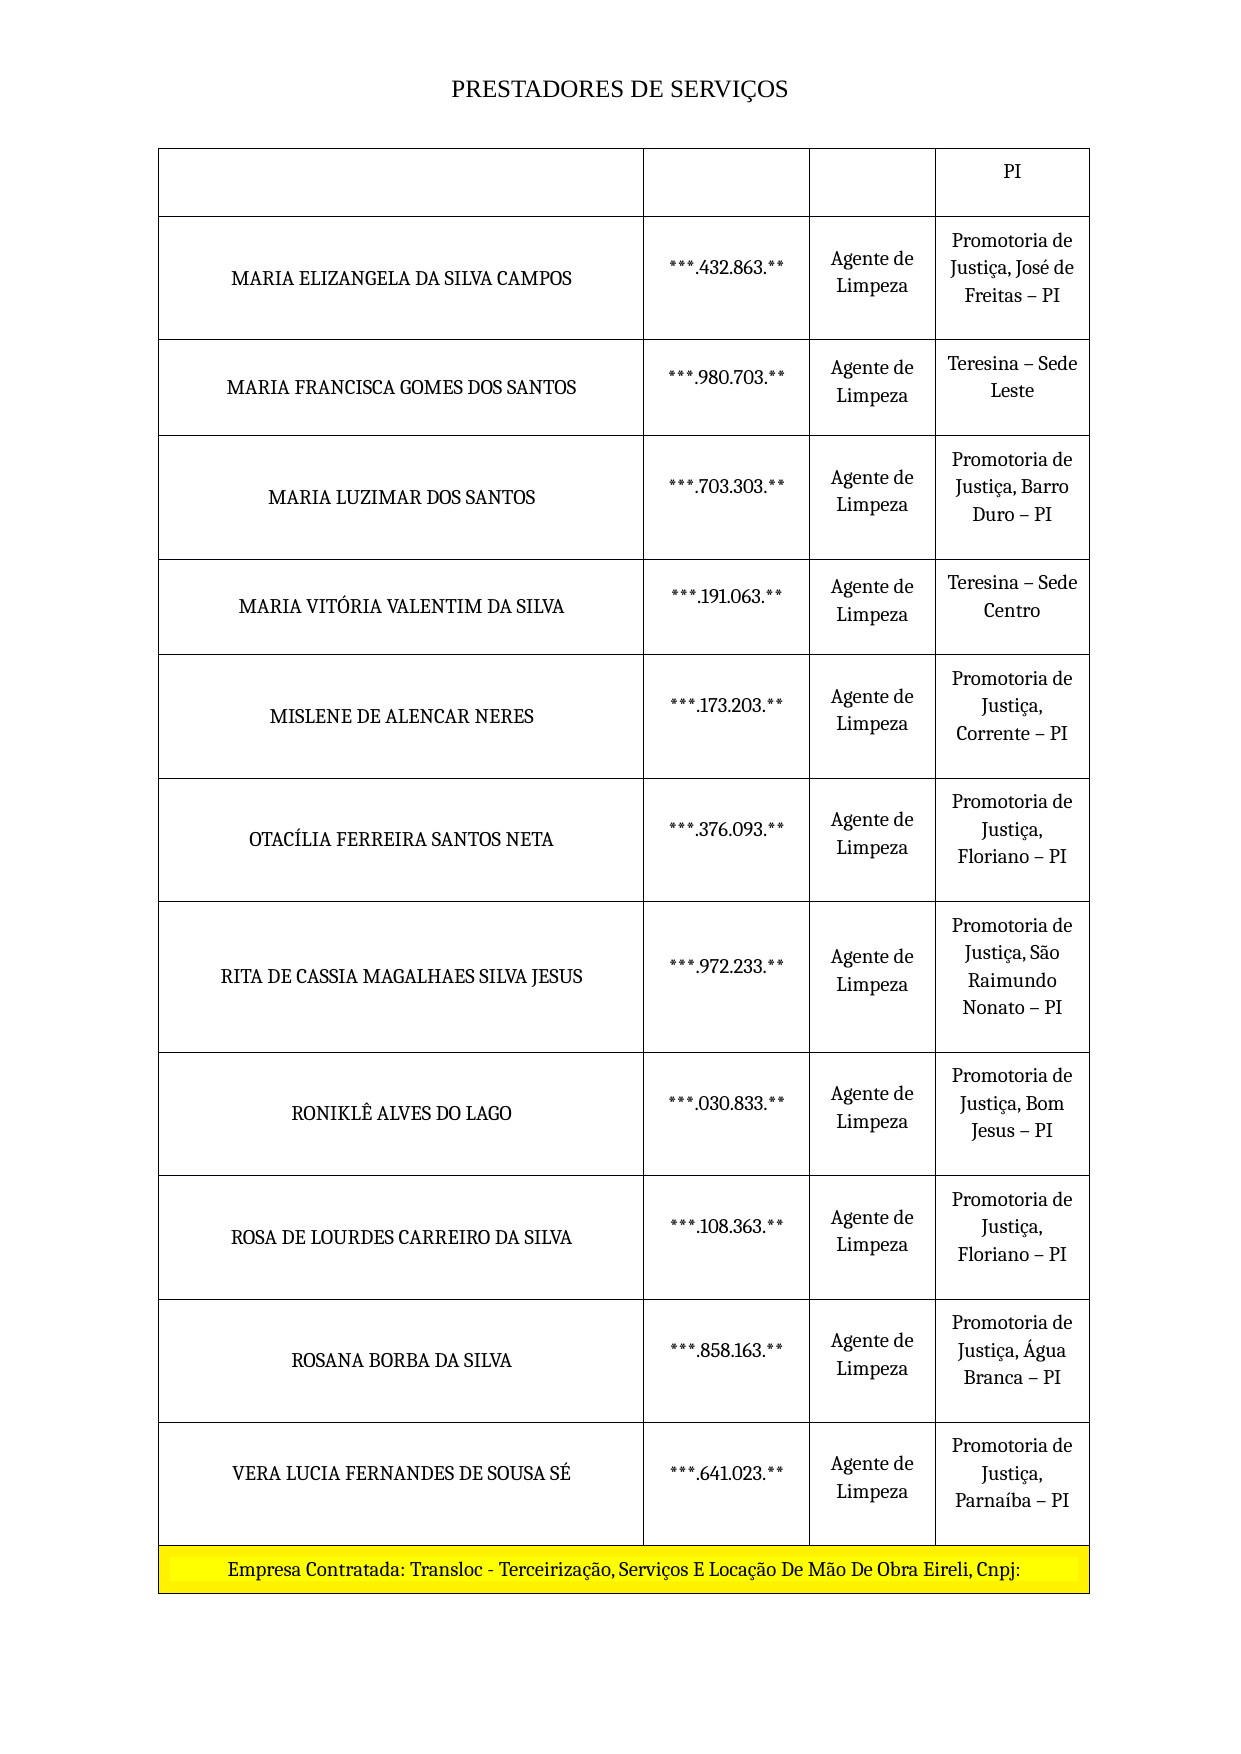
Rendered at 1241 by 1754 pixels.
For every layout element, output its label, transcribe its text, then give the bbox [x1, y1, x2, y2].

table_cell ***.703.303.** [644, 436, 809, 558]
table_cell Agente de Limpeza [810, 1300, 935, 1422]
table_cell ***.376.093.** [644, 779, 809, 901]
table_cell [810, 149, 935, 216]
table_cell Agente de Limpeza [810, 779, 935, 901]
table_cell MARIA VITÓRIA VALENTIM DA SILVA [159, 560, 643, 654]
table_cell ROSA DE LOURDES CARREIRO DA SILVA [159, 1176, 643, 1298]
table_cell Promotoria de Justiça, São Raimundo Nonato – PI [936, 902, 1089, 1052]
table_cell Teresina – Sede Leste [936, 340, 1089, 435]
table_cell Promotoria de Justiça, Bom Jesus – PI [936, 1053, 1089, 1175]
table_cell Promotoria de Justiça, José de Freitas – PI [936, 217, 1089, 339]
table_cell Promotoria de Justiça, Corrente – PI [936, 655, 1089, 778]
table_cell MARIA LUZIMAR DOS SANTOS [159, 436, 643, 558]
table_cell Agente de Limpeza [810, 217, 935, 339]
table_cell ROSANA BORBA DA SILVA [159, 1300, 643, 1422]
table_cell Promotoria de Justiça, Parnaíba – PI [936, 1423, 1089, 1545]
table_cell Agente de Limpeza [810, 340, 935, 435]
table_cell Agente de Limpeza [810, 902, 935, 1052]
table_cell Promotoria de Justiça, Floriano – PI [936, 1176, 1089, 1298]
table_cell Teresina – Sede Centro [936, 560, 1089, 654]
table_cell PI [936, 149, 1089, 216]
table_cell ***.173.203.** [644, 655, 809, 778]
table_cell ***.108.363.** [644, 1176, 809, 1298]
table_cell Agente de Limpeza [810, 560, 935, 654]
table_cell Agente de Limpeza [810, 1423, 935, 1545]
table_cell VERA LUCIA FERNANDES DE SOUSA SÉ [159, 1423, 643, 1545]
table_cell MARIA FRANCISCA GOMES DOS SANTOS [159, 340, 643, 435]
table_cell ***.030.833.** [644, 1053, 809, 1175]
table_cell Agente de Limpeza [810, 1176, 935, 1298]
table_cell Empresa Contratada: Transloc - Terceirização, Serviços E Locação De Mão De Obra Eireli, Cnpj: [159, 1546, 1089, 1593]
table_cell RONIKLÊ ALVES DO LAGO [159, 1053, 643, 1175]
table_cell Agente de Limpeza [810, 1053, 935, 1175]
table_cell ***.191.063.** [644, 560, 809, 654]
table_cell Agente de Limpeza [810, 655, 935, 778]
table_cell Promotoria de Justiça, Barro Duro – PI [936, 436, 1089, 558]
table_cell ***.972.233.** [644, 902, 809, 1052]
table_cell MISLENE DE ALENCAR NERES [159, 655, 643, 778]
table_cell OTACÍLIA FERREIRA SANTOS NETA [159, 779, 643, 901]
table_cell Agente de Limpeza [810, 436, 935, 558]
table_cell ***.980.703.** [644, 340, 809, 435]
table_cell RITA DE CASSIA MAGALHAES SILVA JESUS [159, 902, 643, 1052]
table_cell MARIA ELIZANGELA DA SILVA CAMPOS [159, 217, 643, 339]
table_cell Promotoria de Justiça, Floriano – PI [936, 779, 1089, 901]
table_cell ***.432.863.** [644, 217, 809, 339]
table_cell [644, 149, 809, 216]
table_cell Promotoria de Justiça, Água Branca – PI [936, 1300, 1089, 1422]
table_cell ***.641.023.** [644, 1423, 809, 1545]
table_cell [159, 149, 643, 216]
table_cell ***.858.163.** [644, 1300, 809, 1422]
